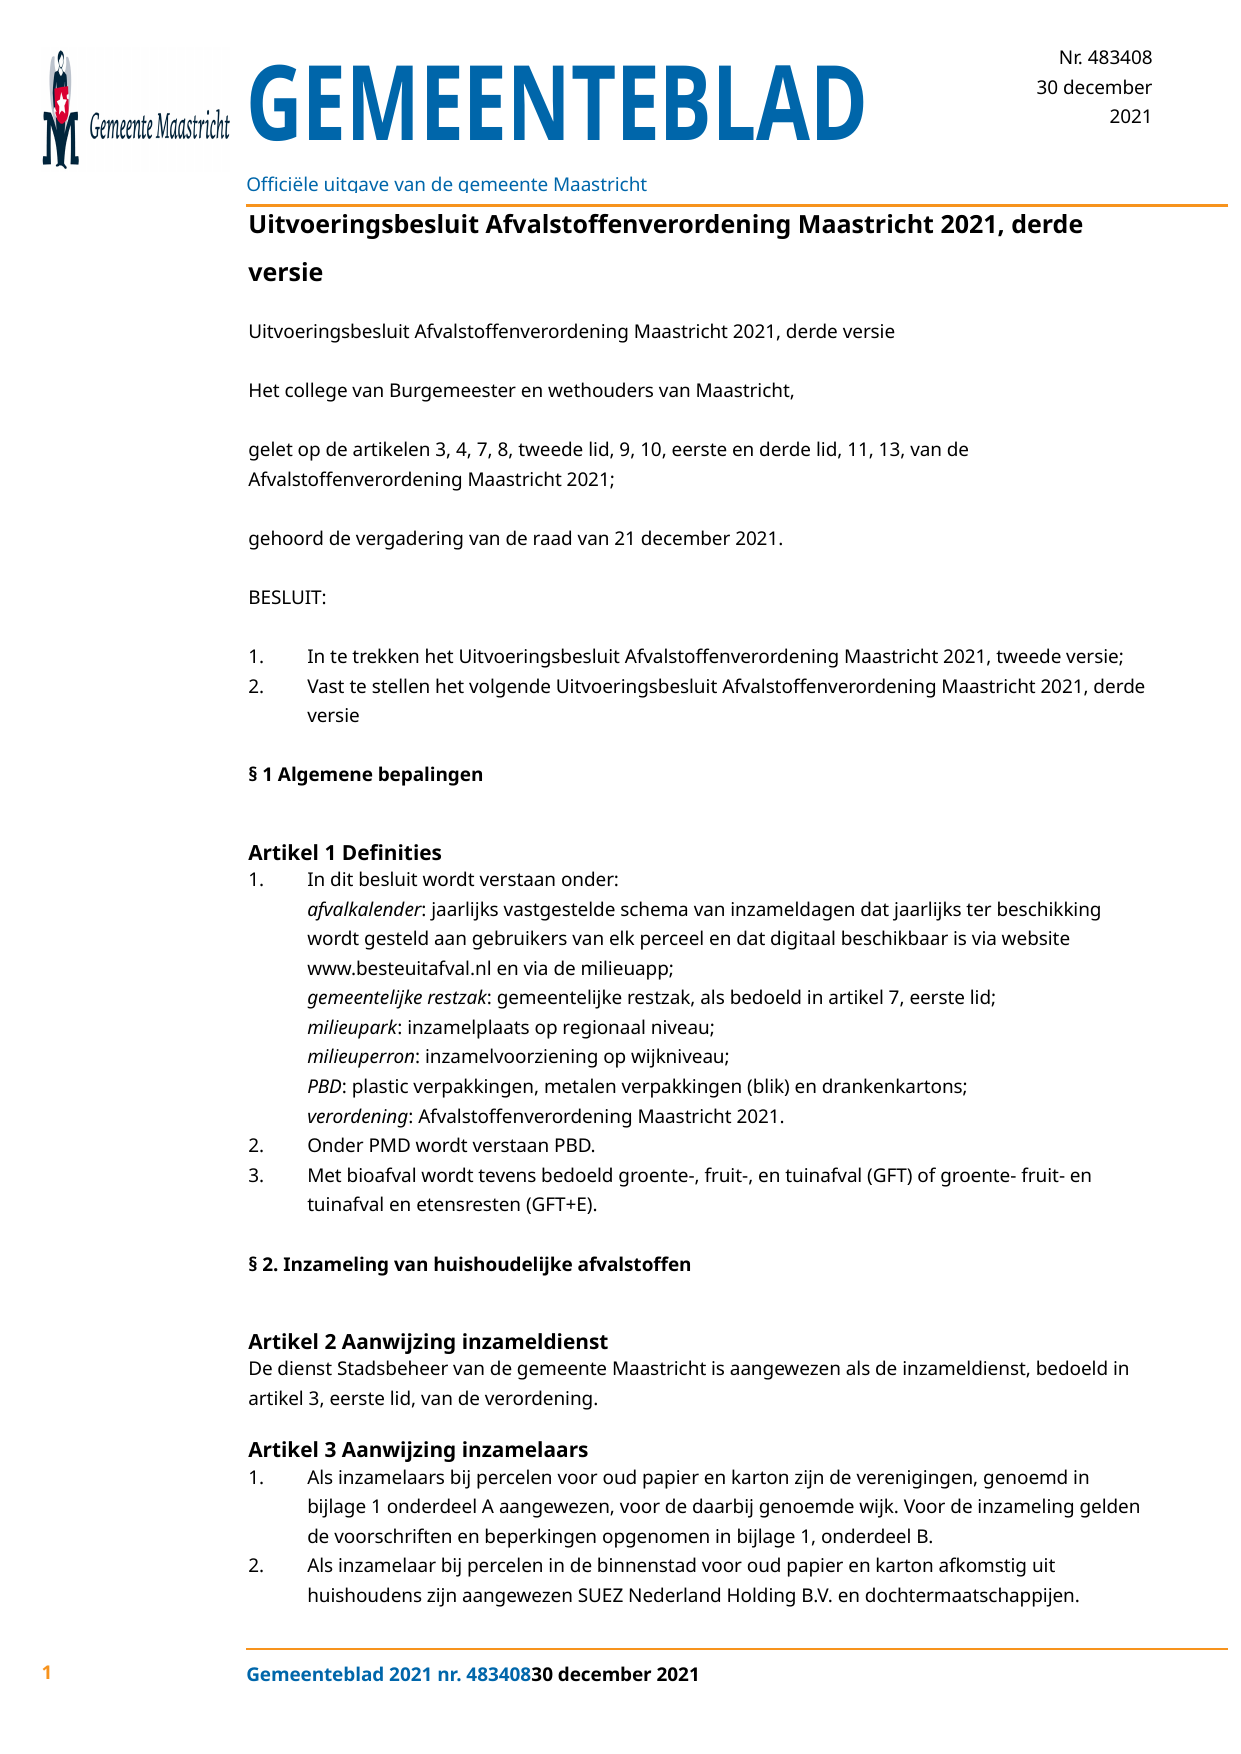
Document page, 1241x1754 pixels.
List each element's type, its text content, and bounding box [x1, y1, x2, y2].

list Onder PMD wordt verstaan PBD. [248, 1132, 1152, 1158]
text Artikel 2 Aanwijzing inzameldienst [248, 1327, 1152, 1355]
list PBD: plastic verpakkingen, metalen verpakkingen (blik) en drankenkartons; [248, 1073, 1152, 1099]
list Als inzamelaar bij percelen in de binnenstad voor oud papier en karton afkomstig uit huishoudens zijn aangewezen SUEZ Nederland Holding B.V. en dochtermaatschappijen. [248, 1553, 1152, 1608]
text § 1 Algemene bepalingen [248, 762, 1152, 787]
list milieupark: inzamelplaats op regionaal niveau; [248, 1014, 1152, 1040]
list gemeentelijke restzak: gemeentelijke restzak, als bedoeld in artikel 7, eerste lid; [248, 984, 1152, 1010]
list Als inzamelaars bij percelen voor oud papier en karton zijn de verenigingen, genoemd in bijlage 1 onderdeel A aangewezen, voor de daarbij genoemde wijk. Voor de inzameling gelden de voorschriften en beperkingen opgenomen in bijlage 1, onderdeel B. [248, 1464, 1152, 1549]
text Het college van Burgemeester en wethouders van Maastricht, [248, 377, 1152, 403]
text Uitvoeringsbesluit Afvalstoffenverordening Maastricht 2021, derde versie [248, 318, 1152, 344]
text Artikel 1 Definities [248, 838, 1152, 866]
list afvalkalender: jaarlijks vastgestelde schema van inzameldagen dat jaarlijks ter beschikking wordt gesteld aan gebruikers van elk perceel en dat digitaal beschikbaar is via website www.besteuitafval.nl en via de milieuapp; [248, 896, 1152, 981]
text gehoord de vergadering van de raad van 21 december 2021. [248, 525, 1152, 551]
list verordening: Afvalstoffenverordening Maastricht 2021. [248, 1103, 1152, 1129]
list In dit besluit wordt verstaan onder: [248, 866, 1152, 892]
picture [41, 47, 231, 172]
text BESLUIT: [248, 584, 1152, 610]
text De dienst Stadsbeheer van de gemeente Maastricht is aangewezen als de inzameldienst, bedoeld in artikel 3, eerste lid, van de verordening. [248, 1355, 1152, 1411]
text § 2. Inzameling van huishoudelijke afvalstoffen [248, 1251, 1152, 1277]
list milieuperron: inzamelvoorziening op wijkniveau; [248, 1044, 1152, 1069]
text gelet op de artikelen 3, 4, 7, 8, tweede lid, 9, 10, eerste en derde lid, 11, 13, van de Afvalstoffenverordening Maastricht 2021; [248, 436, 1152, 492]
text Uitvoeringsbesluit Afvalstoffenverordening Maastricht 2021, derde versie [248, 207, 1152, 288]
text Artikel 3 Aanwijzing inzamelaars [248, 1435, 1152, 1464]
list In te trekken het Uitvoeringsbesluit Afvalstoffenverordening Maastricht 2021, tweede versie; [248, 643, 1152, 669]
list Vast te stellen het volgende Uitvoeringsbesluit Afvalstoffenverordening Maastricht 2021, derde versie [248, 673, 1152, 728]
list Met bioafval wordt tevens bedoeld groente-, fruit-, en tuinafval (GFT) of groente- fruit- en tuinafval en etensresten (GFT+E). [248, 1162, 1152, 1217]
